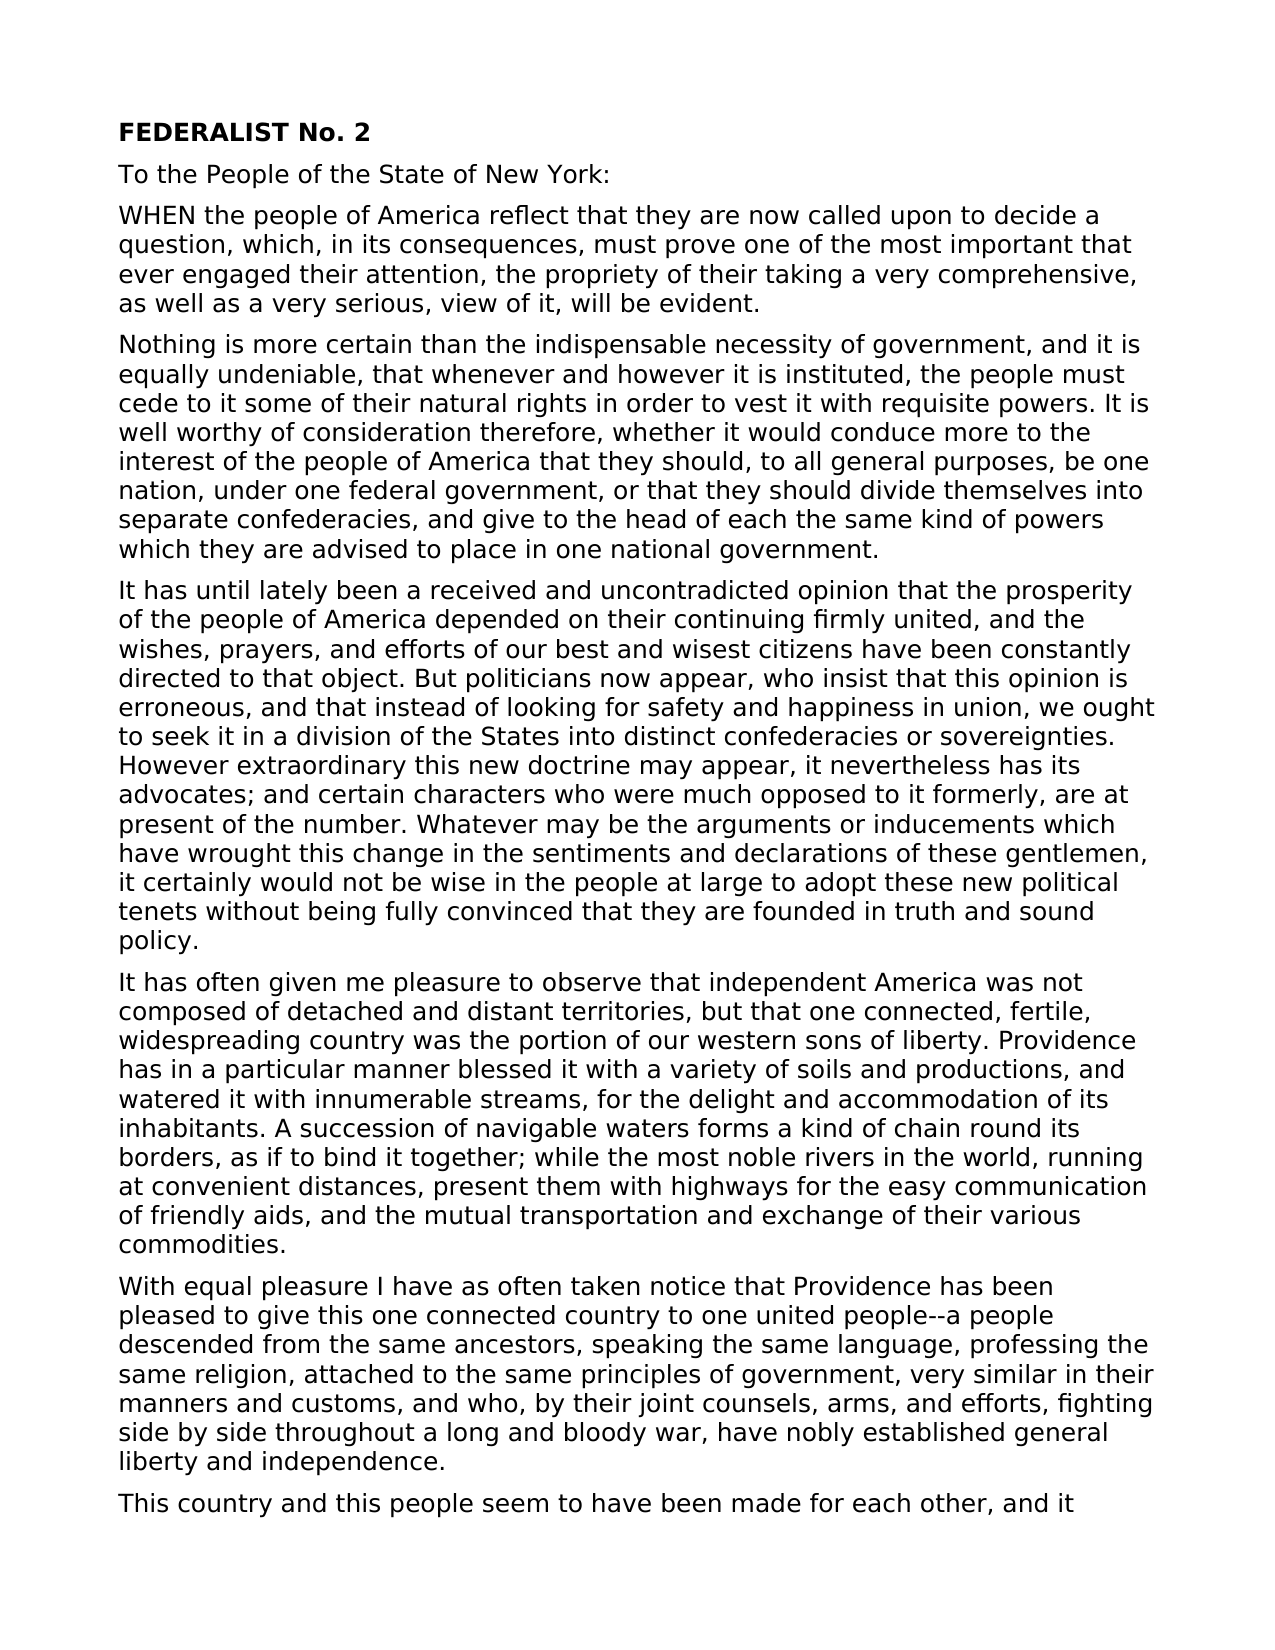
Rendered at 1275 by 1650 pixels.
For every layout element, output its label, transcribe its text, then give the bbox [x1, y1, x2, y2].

text It has until lately been a received and uncontradicted opinion that the prosperity of the people of America depended on their continuing firmly united, and the wishes, prayers, and efforts of our best and wisest citizens have been constantly directed to that object. But politicians now appear, who insist that this opinion is erroneous, and that instead of looking for safety and happiness in union, we ought to seek it in a division of the States into distinct confederacies or sovereignties. However extraordinary this new doctrine may appear, it nevertheless has its advocates; and certain characters who were much opposed to it formerly, are at present of the number. Whatever may be the arguments or inducements which have wrought this change in the sentiments and declarations of these gentlemen, it certainly would not be wise in the people at large to adopt these new political tenets without being fully convinced that they are founded in truth and sound policy. [118, 576, 1157, 956]
text To the People of the State of New York: [118, 160, 1157, 189]
text With equal pleasure I have as often taken notice that Providence has been pleased to give this one connected country to one united people--a people descended from the same ancestors, speaking the same language, professing the same religion, attached to the same principles of government, very similar in their manners and customs, and who, by their joint counsels, arms, and efforts, fighting side by side throughout a long and bloody war, have nobly established general liberty and independence. [118, 1272, 1157, 1476]
text This country and this people seem to have been made for each other, and it [118, 1489, 1157, 1518]
subtitle FEDERALIST No. 2 [118, 118, 1157, 147]
text It has often given me pleasure to observe that independent America was not composed of detached and distant territories, but that one connected, fertile, widespreading country was the portion of our western sons of liberty. Providence has in a particular manner blessed it with a variety of soils and productions, and watered it with innumerable streams, for the delight and accommodation of its inhabitants. A succession of navigable waters forms a kind of chain round its borders, as if to bind it together; while the most noble rivers in the world, running at convenient distances, present them with highways for the easy communication of friendly aids, and the mutual transportation and exchange of their various commodities. [118, 968, 1157, 1260]
text Nothing is more certain than the indispensable necessity of government, and it is equally undeniable, that whenever and however it is instituted, the people must cede to it some of their natural rights in order to vest it with requisite powers. It is well worthy of consideration therefore, whether it would conduce more to the interest of the people of America that they should, to all general purposes, be one nation, under one federal government, or that they should divide themselves into separate confederacies, and give to the head of each the same kind of powers which they are advised to place in one national government. [118, 331, 1157, 564]
text WHEN the people of America reflect that they are now called upon to decide a question, which, in its consequences, must prove one of the most important that ever engaged their attention, the propriety of their taking a very comprehensive, as well as a very serious, view of it, will be evident. [118, 201, 1157, 318]
